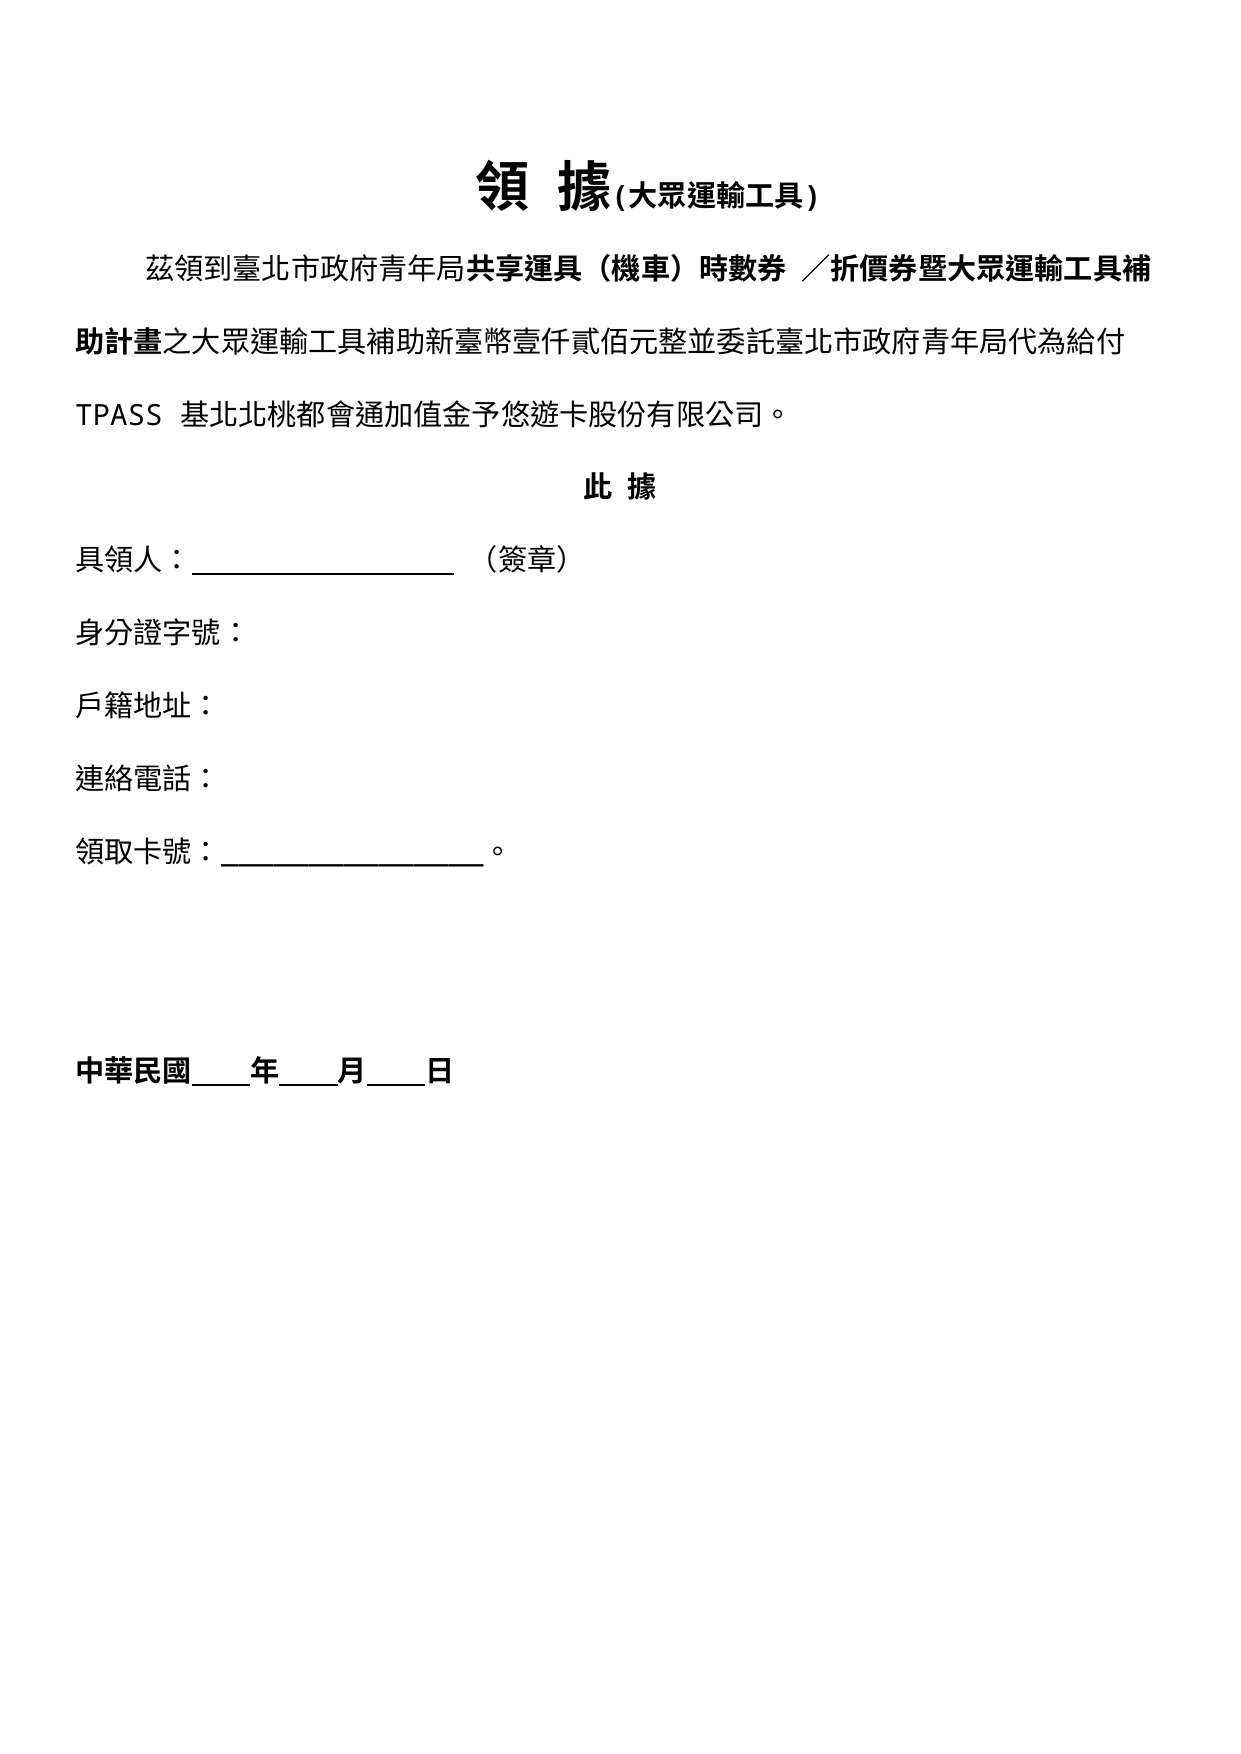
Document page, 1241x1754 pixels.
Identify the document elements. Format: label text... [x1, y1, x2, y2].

text 戶籍地址： [75, 658, 1165, 731]
text 連絡電話： [75, 731, 1165, 804]
text 茲領到臺北市政府青年局共享運具（機車）時數券 ／折價券暨大眾運輸工具補助計畫之大眾運輸工具補助新臺幣壹仟貳佰元整並委託臺北市政府青年局代為給付 TPASS 基北北桃都會通加值金予悠遊卡股份有限公司。 [75, 221, 1165, 439]
text 具領人： （簽章） [75, 512, 1165, 585]
text 身分證字號： [75, 585, 1165, 658]
text 此 據 [75, 439, 1165, 512]
text 領取卡號：_______________。 [75, 804, 1165, 877]
text 中華民國 年 月 日 [75, 1023, 1165, 1096]
text 領 據(大眾運輸工具) [131, 148, 1165, 221]
